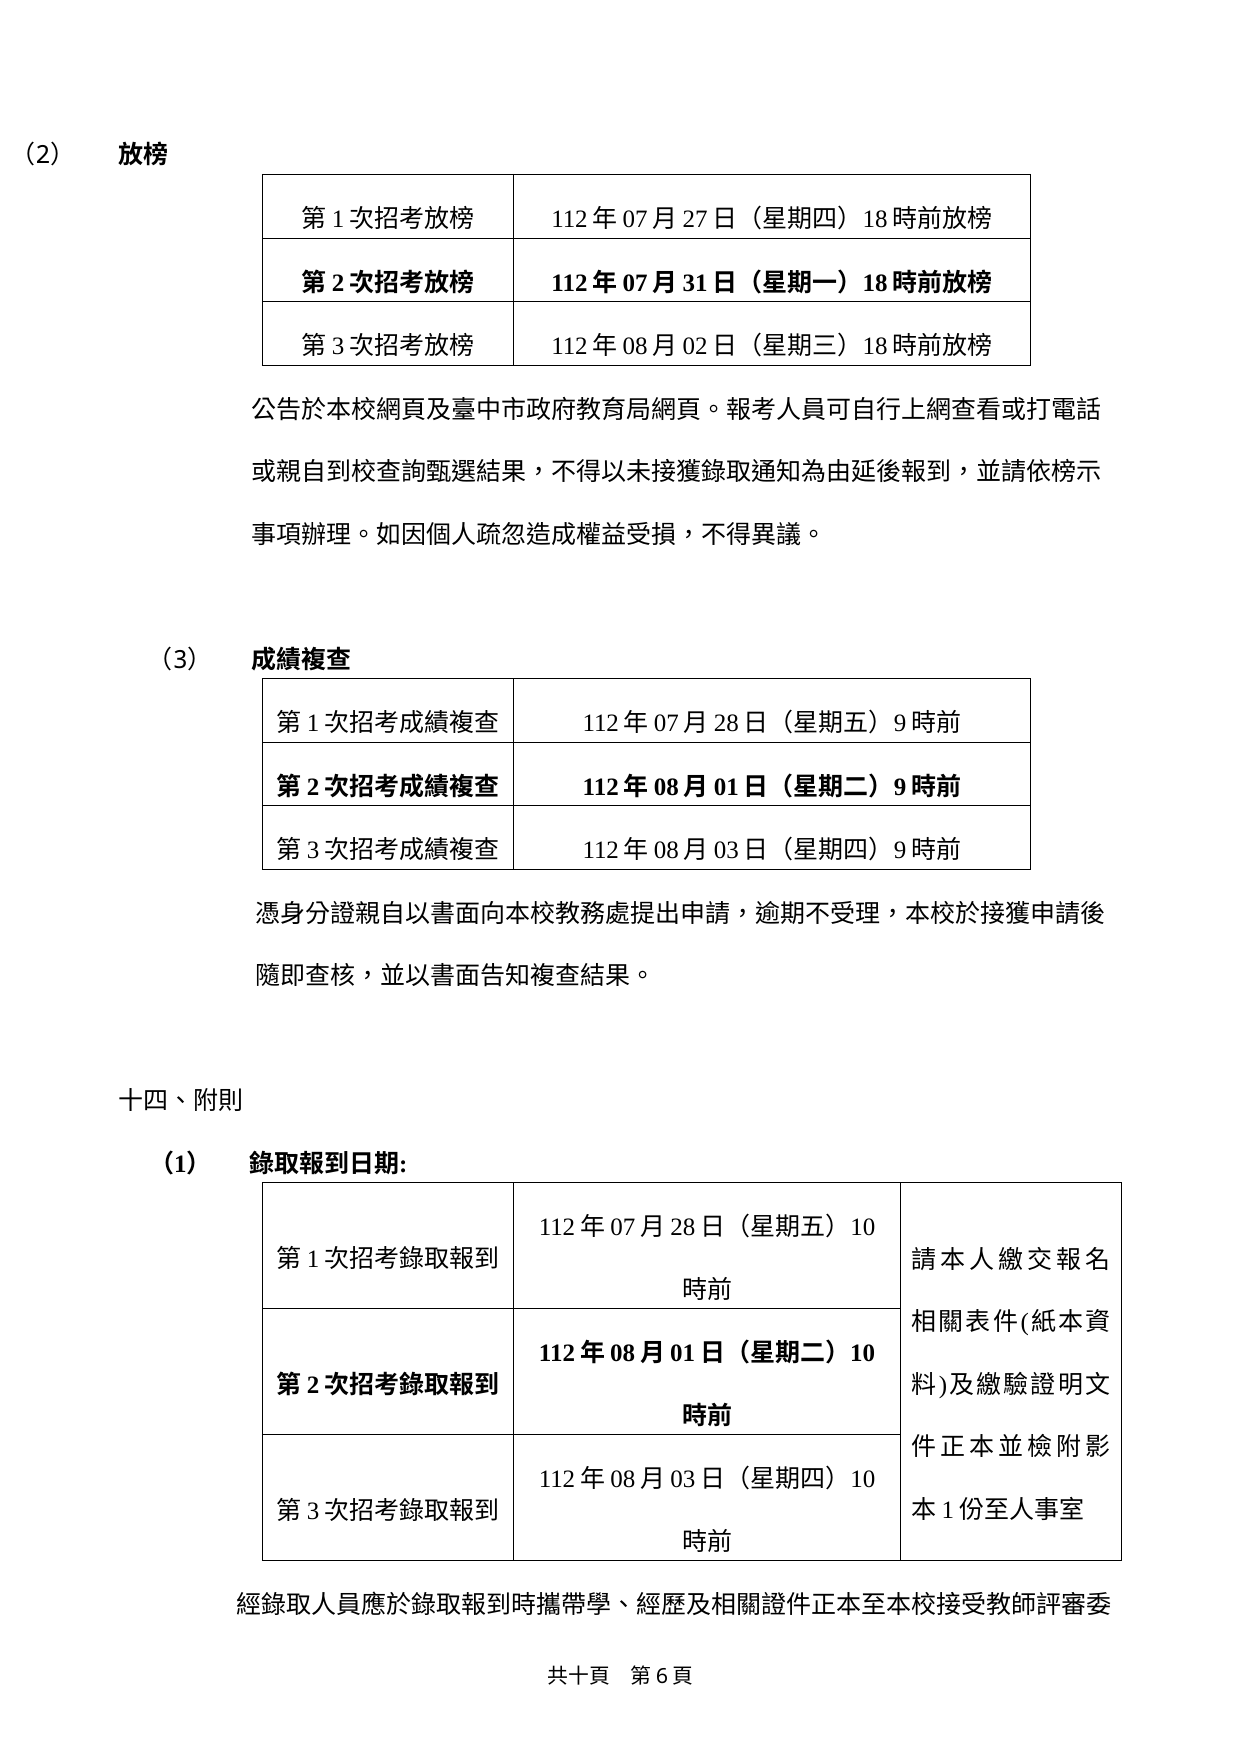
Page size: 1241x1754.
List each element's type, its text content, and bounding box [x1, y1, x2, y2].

table_cell 112年07月31日（星期一）18時前放榜 [514, 239, 1030, 301]
table_cell 第2次招考成績複查 [263, 743, 513, 805]
table_cell 第2次招考放榜 [263, 239, 513, 301]
table_header 第1次招考錄取報到 [263, 1183, 513, 1308]
table_cell 第2次招考錄取報到 [263, 1309, 513, 1434]
table_cell 112年08月01日（星期二）9時前 [514, 743, 1030, 805]
table_header 第1次招考放榜 [263, 175, 513, 237]
text 憑身分證親自以書面向本校教務處提出申請，逾期不受理，本校於接獲申請後隨即查核，並以書面告知複查結果。 [256, 870, 1122, 995]
table_cell 第3次招考放榜 [263, 302, 513, 364]
table_cell 第3次招考錄取報到 [263, 1435, 513, 1560]
list 放榜 [10, 111, 1122, 174]
table_header 請本人繳交報名相關表件(紙本資料)及繳驗證明文件正本並檢附影本1份至人事室 [901, 1183, 1121, 1560]
table_cell 112年08月02日（星期三）18時前放榜 [514, 302, 1030, 364]
table_header 112年07月28日（星期五）9時前 [514, 679, 1030, 742]
table_header 112年07月27日（星期四）18時前放榜 [514, 175, 1030, 237]
table_header 112年07月28日（星期五）10時前 [514, 1183, 900, 1308]
table_cell 112年08月03日（星期四）9時前 [514, 806, 1030, 869]
table_cell 第3次招考成績複查 [263, 806, 513, 869]
text 經錄取人員應於錄取報到時攜帶學、經歷及相關證件正本至本校接受教師評審委 [236, 1561, 1122, 1624]
list 成績複查 [148, 616, 1122, 678]
table_cell 112年08月01日（星期二）10時前 [514, 1309, 900, 1434]
text 十四、附則 [118, 1057, 1122, 1120]
table_cell 112年08月03日（星期四）10時前 [514, 1435, 900, 1560]
text 公告於本校網頁及臺中市政府教育局網頁。報考人員可自行上網查看或打電話或親自到校查詢甄選結果，不得以未接獲錄取通知為由延後報到，並請依榜示事項辦理。如因個人疏忽造成權益受損，不得異議。 [251, 366, 1122, 553]
list 錄取報到日期: [149, 1120, 1122, 1182]
table_header 第1次招考成績複查 [263, 679, 513, 742]
